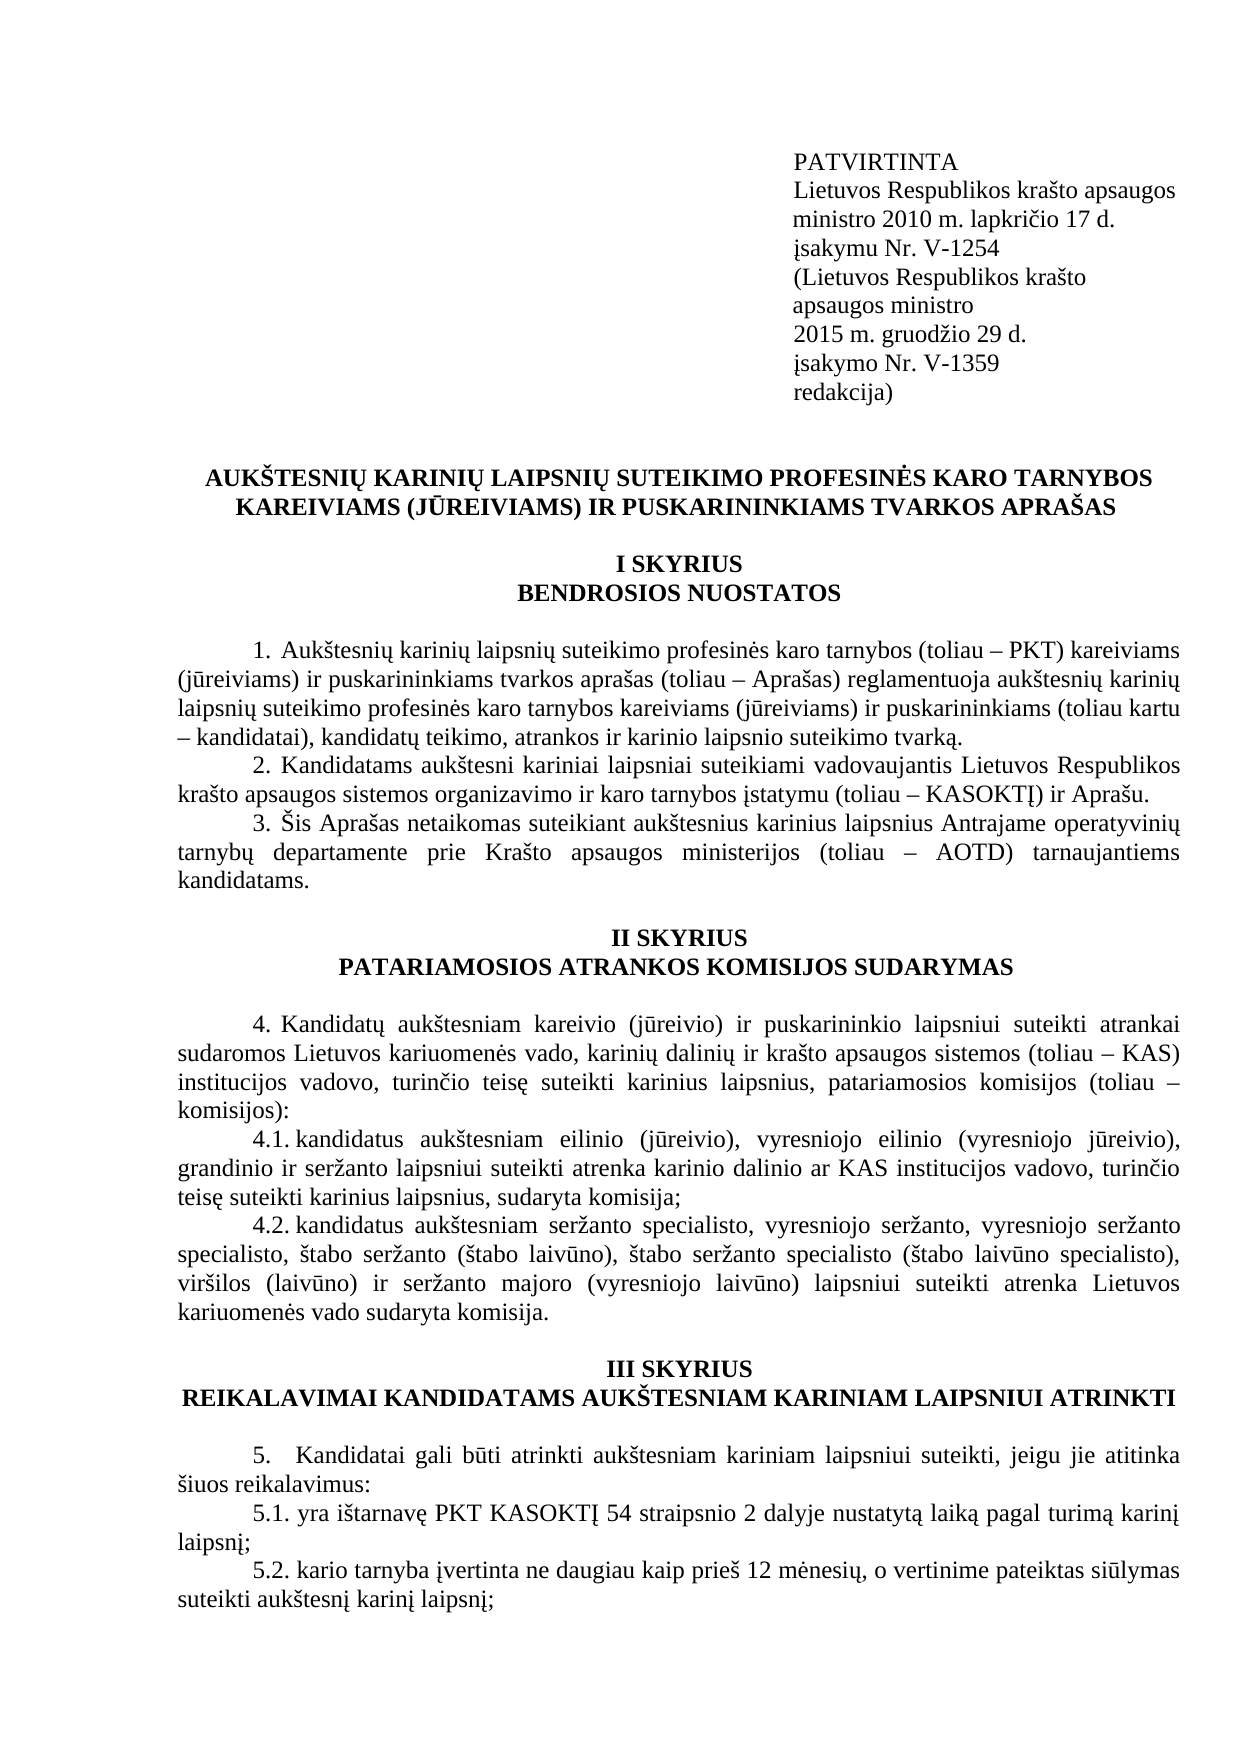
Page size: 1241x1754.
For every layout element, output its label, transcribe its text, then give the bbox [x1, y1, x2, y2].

text 4. Kandidatų aukštesniam kareivio (jūreivio) ir puskarininkio laipsniui suteikti atrankai sudaromos Lietuvos kariuomenės vado, karinių dalinių ir krašto apsaugos sistemos (toliau – KAS) institucijos vadovo, turinčio teisę suteikti karinius laipsnius, patariamosios komisijos (toliau – komisijos): [177, 1009, 1181, 1124]
text 3. Šis Aprašas netaikomas suteikiant aukštesnius karinius laipsnius Antrajame operatyvinių tarnybų departamente prie Krašto apsaugos ministerijos (toliau – AOTD) tarnaujantiems kandidatams. [177, 808, 1181, 894]
text 5.2. kario tarnyba įvertinta ne daugiau kaip prieš 12 mėnesių, o vertinime pateiktas siūlymas suteikti aukštesnį karinį laipsnį; [177, 1556, 1181, 1613]
text 5.1. yra ištarnavę PKT KASOKTĮ 54 straipsnio 2 dalyje nustatytą laiką pagal turimą karinį laipsnį; [177, 1498, 1181, 1556]
text įsakymo Nr. V-1359 [792, 348, 1181, 377]
text AUKŠTESNIŲ KARINIŲ LAIPSNIŲ SUTEIKIMO PROFESINĖS KARO TARNYBOS KAREIVIAMS (JŪREIVIAMS) IR PUSKARININKIAMS TVARKOS APRAŠAS [177, 463, 1181, 521]
text 1. Aukštesnių karinių laipsnių suteikimo profesinės karo tarnybos (toliau – PKT) kareiviams (jūreiviams) ir puskarininkiams tvarkos aprašas (toliau – Aprašas) reglamentuoja aukštesnių karinių laipsnių suteikimo profesinės karo tarnybos kareiviams (jūreiviams) ir puskarininkiams (toliau kartu – kandidatai), kandidatų teikimo, atrankos ir karinio laipsnio suteikimo tvarką. [177, 636, 1181, 751]
text II SKYRIUS [177, 923, 1181, 952]
text Lietuvos Respublikos krašto apsaugos ministro 2010 m. lapkričio 17 d. [792, 176, 1181, 233]
text 2015 m. gruodžio 29 d. [792, 319, 1181, 348]
text (Lietuvos Respublikos krašto apsaugos ministro [792, 262, 1181, 319]
text įsakymu Nr. V-1254 [792, 233, 1181, 262]
text BENDROSIOS NUOSTATOS [177, 578, 1181, 607]
text PATARIAMOSIOS ATRANKOS KOMISIJOS SUDARYMAS [177, 952, 1181, 981]
text I SKYRIUS [177, 549, 1181, 578]
text 4.1. kandidatus aukštesniam eilinio (jūreivio), vyresniojo eilinio (vyresniojo jūreivio), grandinio ir seržanto laipsniui suteikti atrenka karinio dalinio ar KAS institucijos vadovo, turinčio teisę suteikti karinius laipsnius, sudaryta komisija; [177, 1124, 1181, 1211]
text 4.2. kandidatus aukštesniam seržanto specialisto, vyresniojo seržanto, vyresniojo seržanto specialisto, štabo seržanto (štabo laivūno), štabo seržanto specialisto (štabo laivūno specialisto), viršilos (laivūno) ir seržanto majoro (vyresniojo laivūno) laipsniui suteikti atrenka Lietuvos kariuomenės vado sudaryta komisija. [177, 1211, 1181, 1326]
text III SKYRIUS [177, 1354, 1181, 1383]
text PATVIRTINTA [792, 147, 1181, 176]
text REIKALAVIMAI KANDIDATAMS AUKŠTESNIAM KARINIAM LAIPSNIUI ATRINKTI [177, 1383, 1181, 1412]
text 5. Kandidatai gali būti atrinkti aukštesniam kariniam laipsniui suteikti, jeigu jie atitinka šiuos reikalavimus: [177, 1441, 1181, 1498]
text redakcija) [792, 377, 1181, 406]
text 2. Kandidatams aukštesni kariniai laipsniai suteikiami vadovaujantis Lietuvos Respublikos krašto apsaugos sistemos organizavimo ir karo tarnybos įstatymu (toliau – KASOKTĮ) ir Aprašu. [177, 751, 1181, 808]
